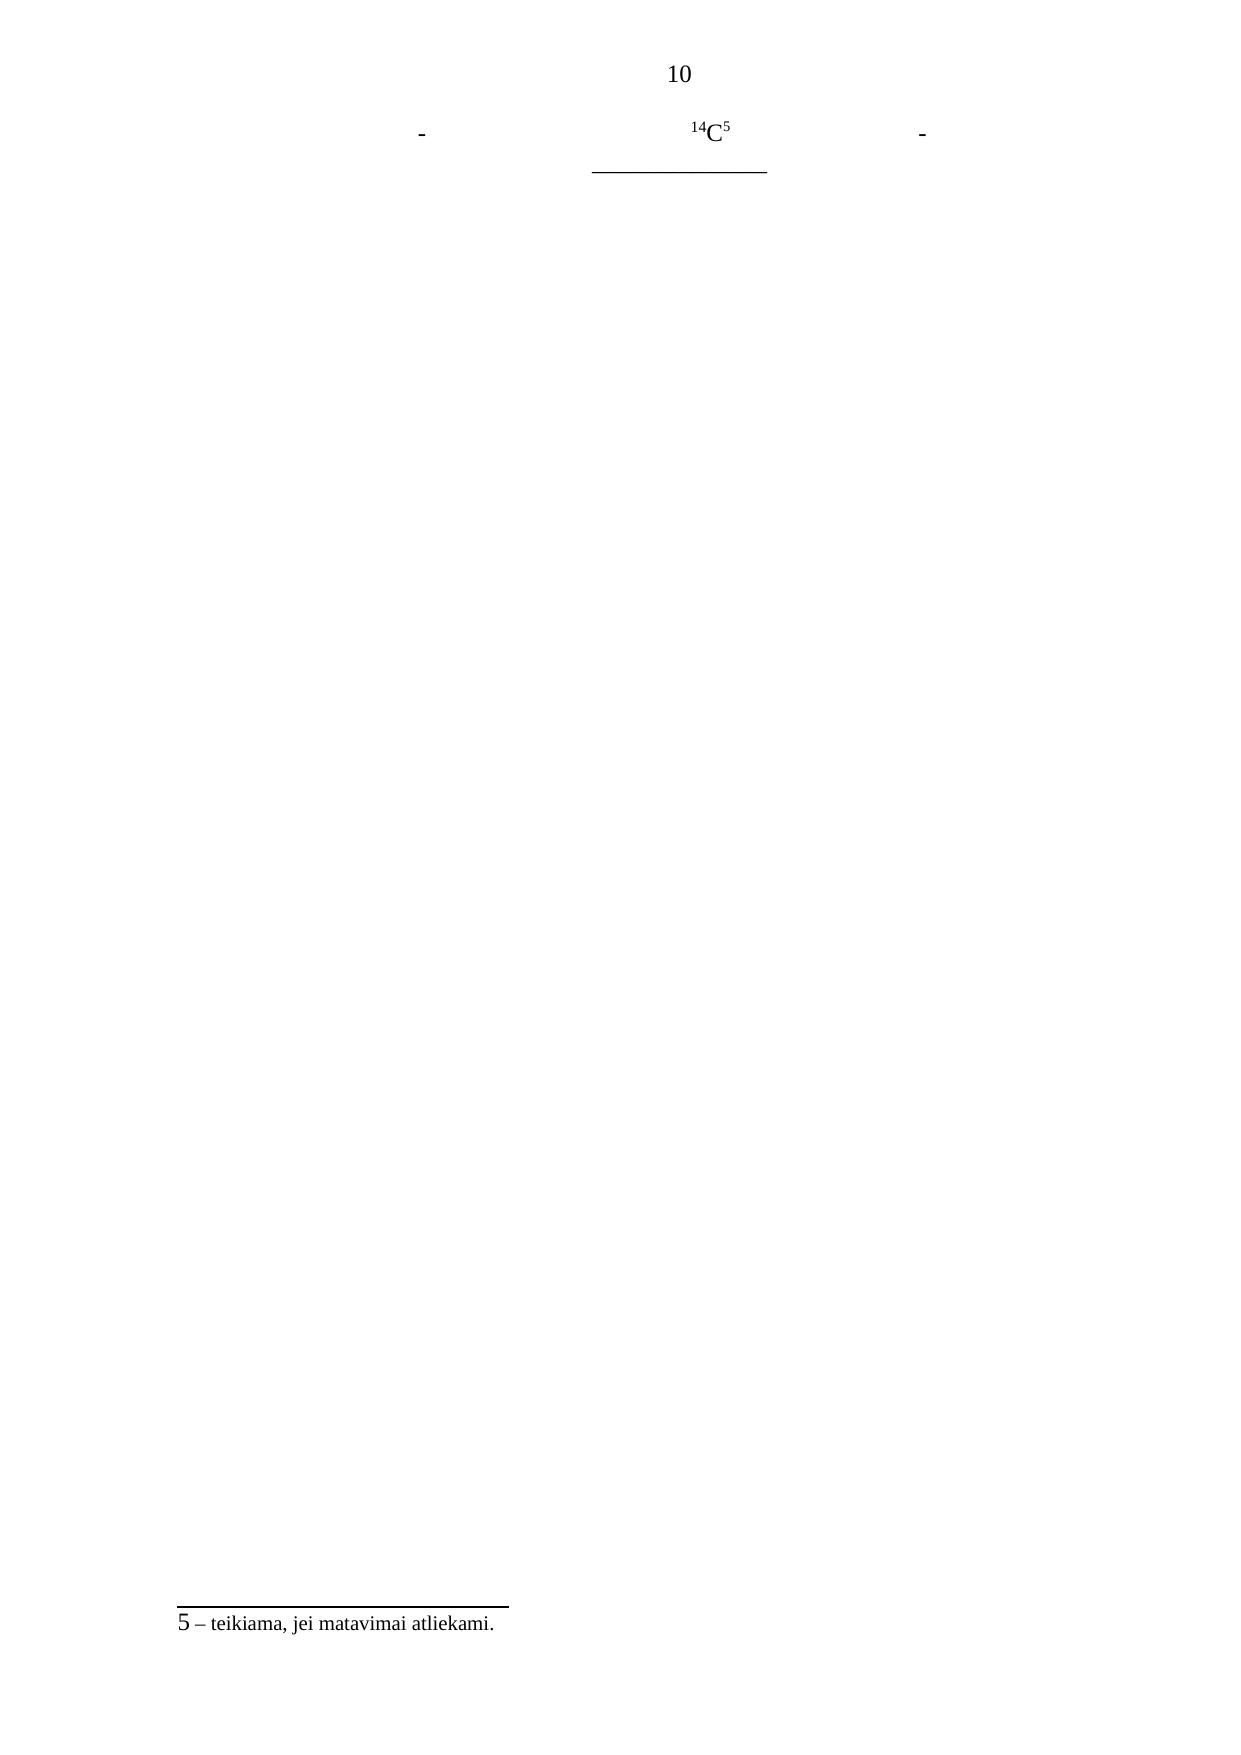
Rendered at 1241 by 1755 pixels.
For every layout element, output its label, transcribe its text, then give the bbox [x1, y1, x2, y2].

text ______________ [177, 147, 1181, 176]
table_cell - [406, 118, 679, 147]
table_cell - [907, 118, 1181, 147]
table_cell 14C [679, 118, 907, 147]
table_cell [177, 118, 406, 147]
